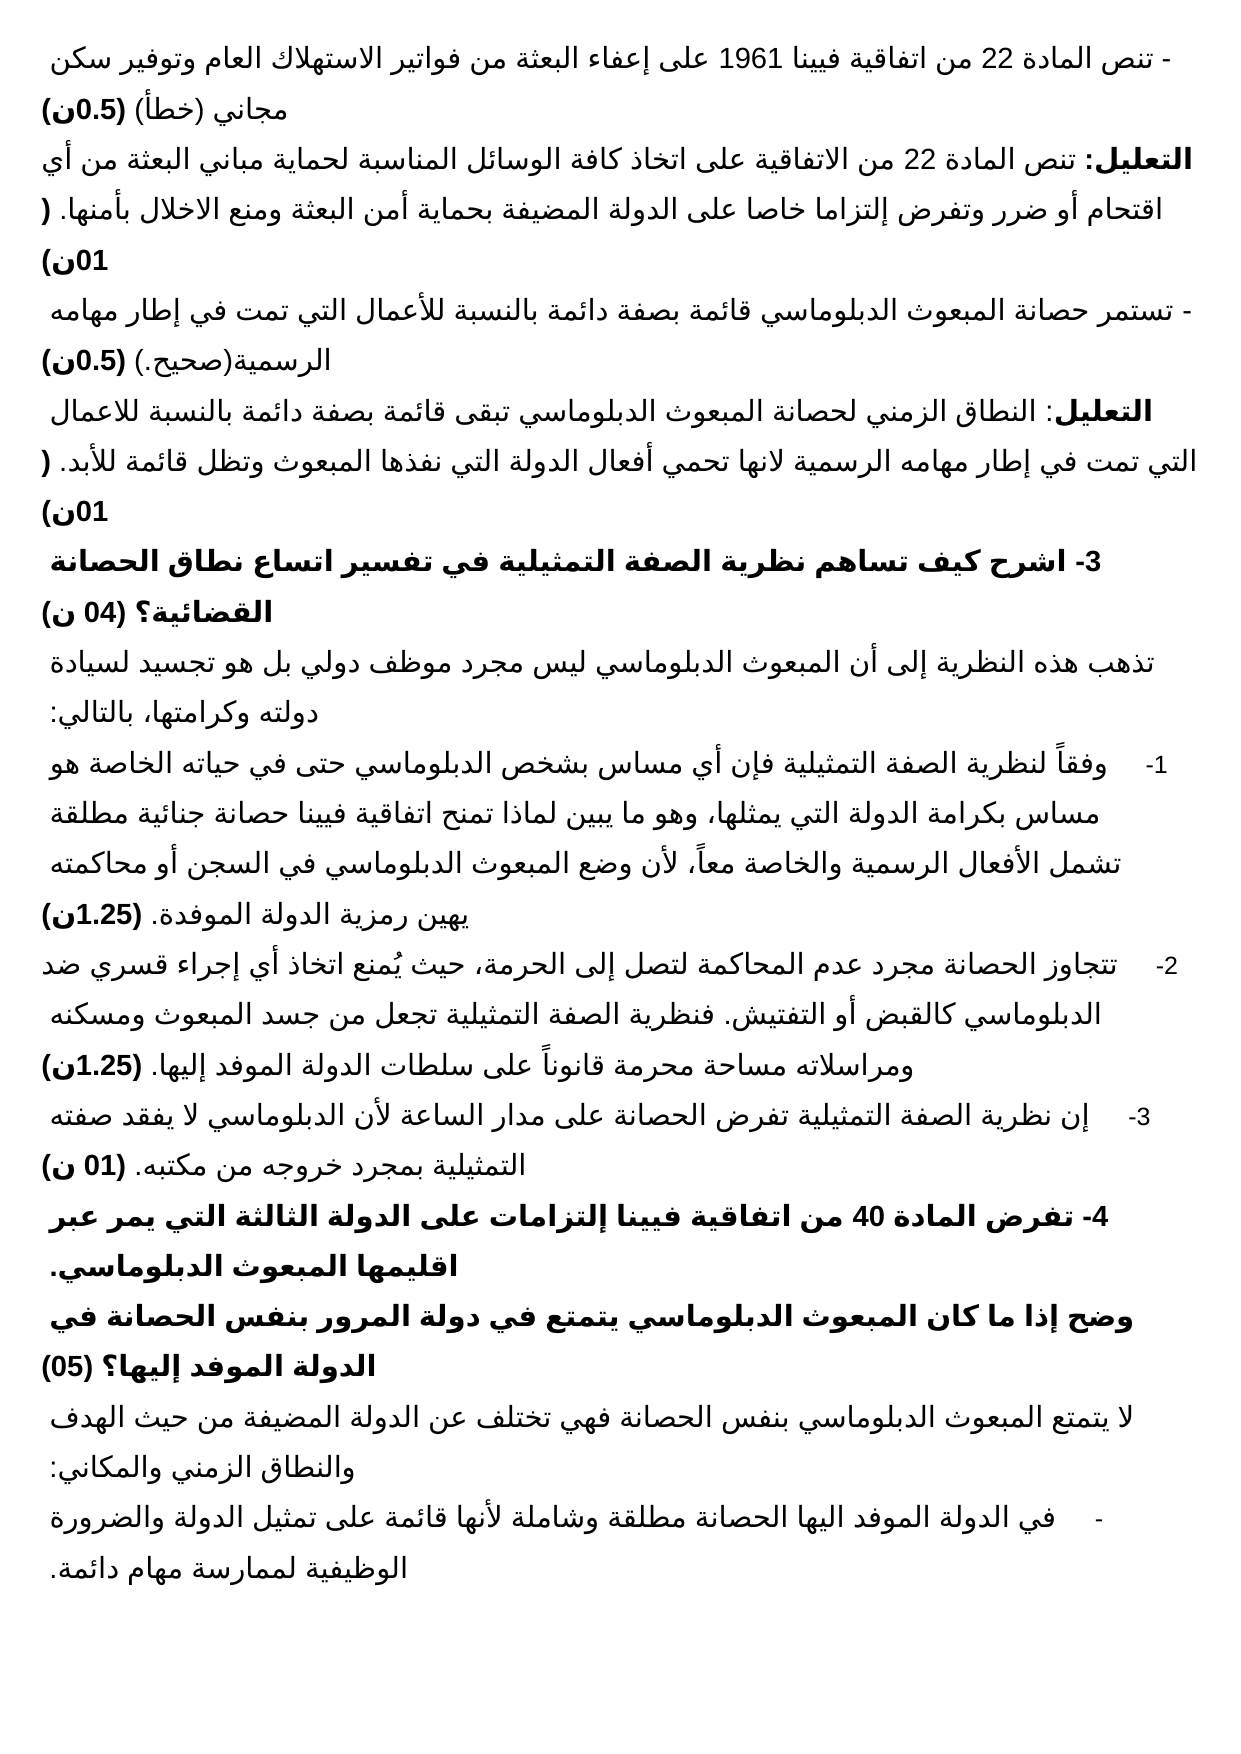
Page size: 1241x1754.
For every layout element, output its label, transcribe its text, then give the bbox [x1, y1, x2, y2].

text لا يتمتع المبعوث الدبلوماسي بنفس الحصانة فهي تختلف عن الدولة المضيفة من حيث الهدف والنطاق الزمني والمكاني: [41, 1400, 1199, 1484]
text التعليل: النطاق الزمني لحصانة المبعوث الدبلوماسي تبقى قائمة بصفة دائمة بالنسبة للاعمال التي تمت في إطار مهامه الرسمية لانها تحمي أفعال الدولة التي نفذها المبعوث وتظل قائمة للأبد. (01ن) [41, 393, 1199, 528]
text التعليل: تنص المادة 22 من الاتفاقية على اتخاذ كافة الوسائل المناسبة لحماية مباني البعثة من أي اقتحام أو ضرر وتفرض إلتزاما خاصا على الدولة المضيفة بحماية أمن البعثة ومنع الاخلال بأمنها. (01ن) [41, 142, 1199, 276]
text تذهب هذه النظرية إلى أن المبعوث الدبلوماسي ليس مجرد موظف دولي بل هو تجسيد لسيادة دولته وكرامتها، بالتالي: [41, 645, 1199, 729]
text - تستمر حصانة المبعوث الدبلوماسي قائمة بصفة دائمة بالنسبة للأعمال التي تمت في إطار مهامه الرسمية(صحيح.) (0.5ن) [41, 293, 1199, 377]
text - تنص المادة 22 من اتفاقية فيينا 1961 على إعفاء البعثة من فواتير الاستهلاك العام وتوفير سكن مجاني (خطأ) (0.5ن) [41, 41, 1199, 125]
list إن نظرية الصفة التمثيلية تفرض الحصانة على مدار الساعة لأن الدبلوماسي لا يفقد صفته التمثيلية بمجرد خروجه من مكتبه. (01 ن) [41, 1098, 1161, 1182]
text 3- اشرح كيف تساهم نظرية الصفة التمثيلية في تفسير اتساع نطاق الحصانة القضائية؟ (04 ن) [41, 544, 1199, 628]
text وضح إذا ما كان المبعوث الدبلوماسي يتمتع في دولة المرور بنفس الحصانة في الدولة الموفد إليها؟ (05) [41, 1299, 1199, 1383]
text 4- تفرض المادة 40 من اتفاقية فيينا إلتزامات على الدولة الثالثة التي يمر عبر اقليمها المبعوث الدبلوماسي. [41, 1198, 1199, 1282]
list تتجاوز الحصانة مجرد عدم المحاكمة لتصل إلى الحرمة، حيث يُمنع اتخاذ أي إجراء قسري ضد الدبلوماسي كالقبض أو التفتيش. فنظرية الصفة التمثيلية تجعل من جسد المبعوث ومسكنه ومراسلاته مساحة محرمة قانوناً على سلطات الدولة الموفد إليها. (1.25ن) [41, 947, 1161, 1081]
list وفقاً لنظرية الصفة التمثيلية فإن أي مساس بشخص الدبلوماسي حتى في حياته الخاصة هو مساس بكرامة الدولة التي يمثلها، وهو ما يبين لماذا تمنح اتفاقية فيينا حصانة جنائية مطلقة تشمل الأفعال الرسمية والخاصة معاً، لأن وضع المبعوث الدبلوماسي في السجن أو محاكمته يهين رمزية الدولة الموفدة. (1.25ن) [41, 746, 1161, 930]
list في الدولة الموفد اليها الحصانة مطلقة وشاملة لأنها قائمة على تمثيل الدولة والضرورة الوظيفية لممارسة مهام دائمة. [41, 1500, 1161, 1584]
